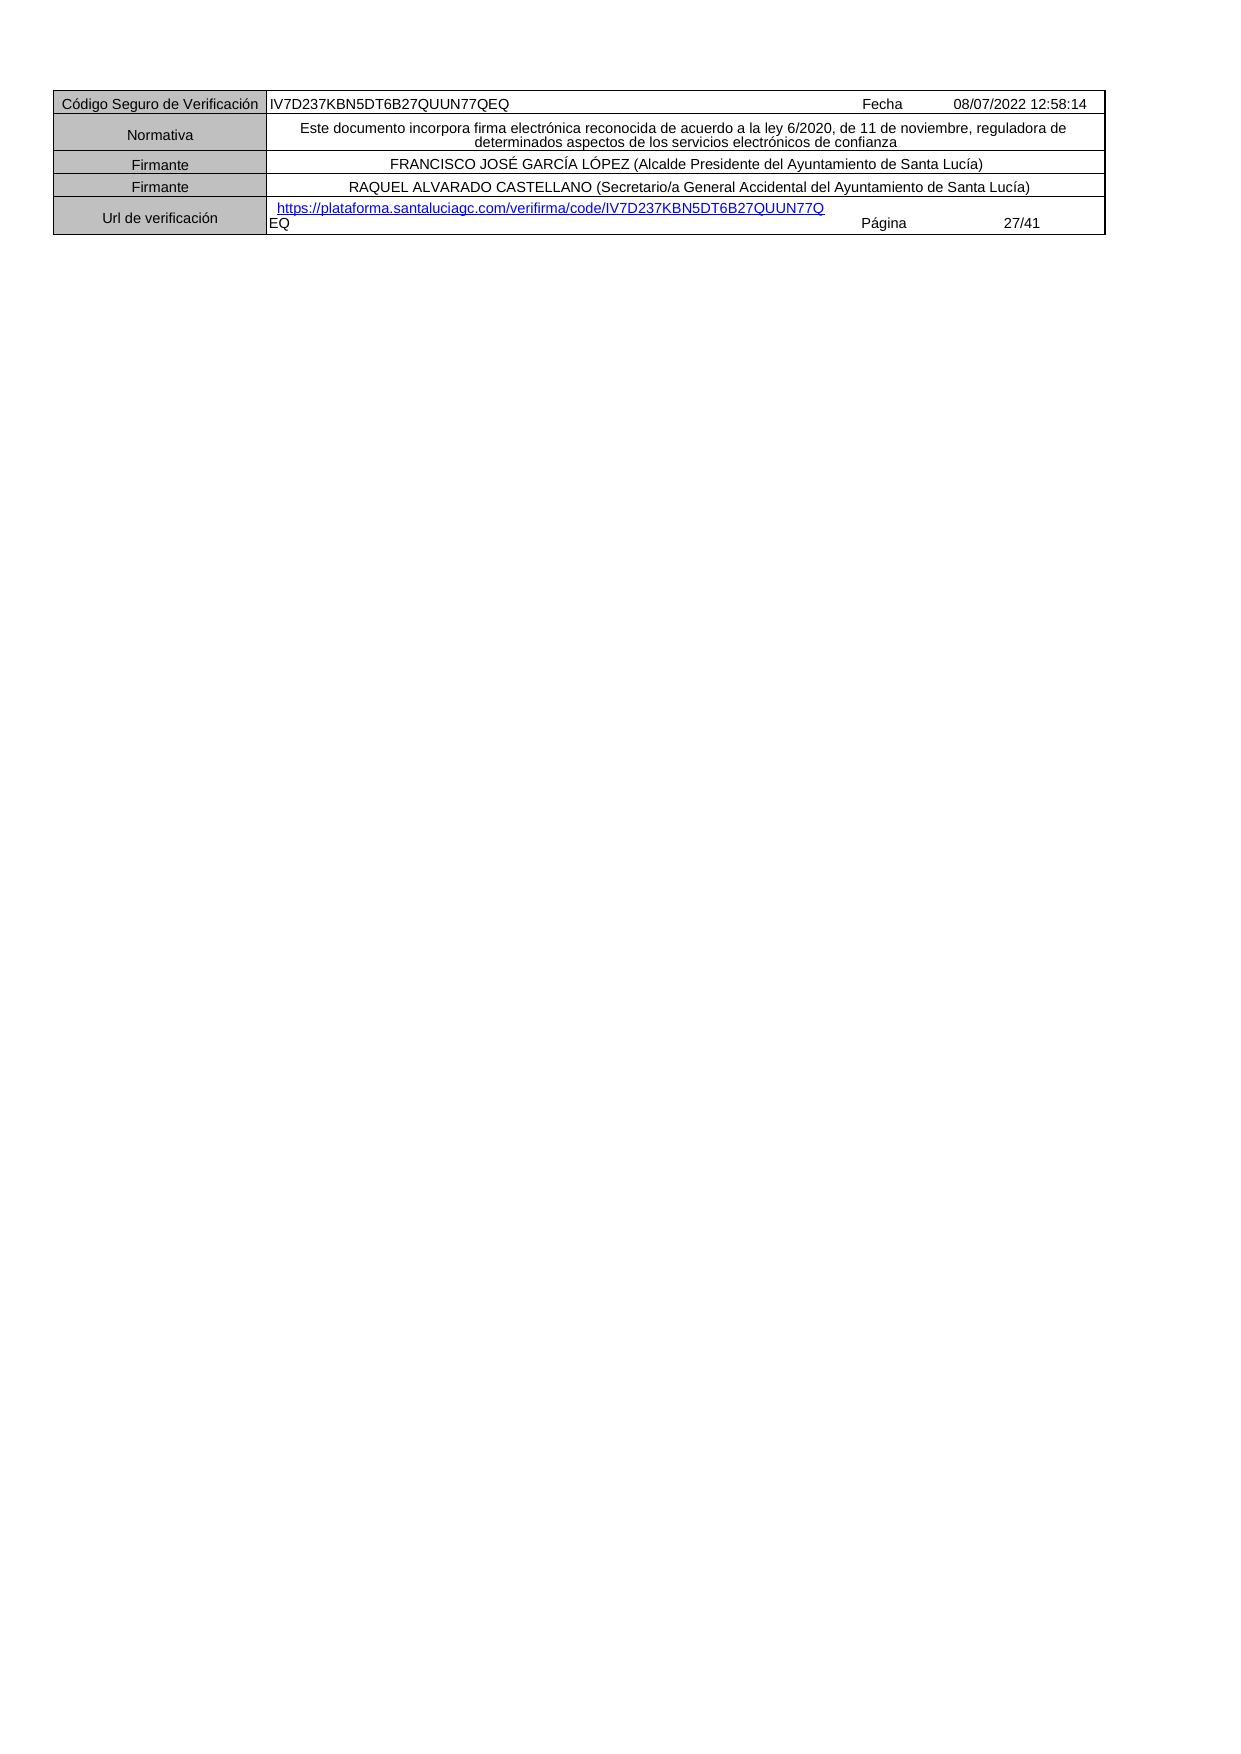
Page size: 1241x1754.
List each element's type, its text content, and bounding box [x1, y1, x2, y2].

table_cell Este documento incorpora firma electrónica reconocida de acuerdo a la ley 6/2020, de 11 de noviembre, reguladora de determinados aspectos de los servicios electrónicos de confianza [267, 114, 1104, 150]
table_cell FRANCISCO JOSÉ GARCÍA LÓPEZ (Alcalde Presidente del Ayuntamiento de Santa Lucía) [267, 151, 1104, 173]
table_cell https://plataforma.santaluciagc.com/verifirma/code/IV7D237KBN5DT6B27QUUN77Q EQ Página 27/41 [267, 197, 1104, 234]
table_header IV7D237KBN5DT6B27QUUN77QEQ Fecha 08/07/2022 12:58:14 [267, 91, 1104, 113]
table_cell Firmante [54, 151, 266, 173]
table_header Código Seguro de Verificación [54, 91, 266, 113]
table_cell Normativa [54, 114, 266, 150]
table_cell Url de verificación [54, 197, 266, 234]
table_cell Firmante [54, 174, 266, 196]
table_cell RAQUEL ALVARADO CASTELLANO (Secretario/a General Accidental del Ayuntamiento de Santa Lucía) [267, 174, 1104, 196]
